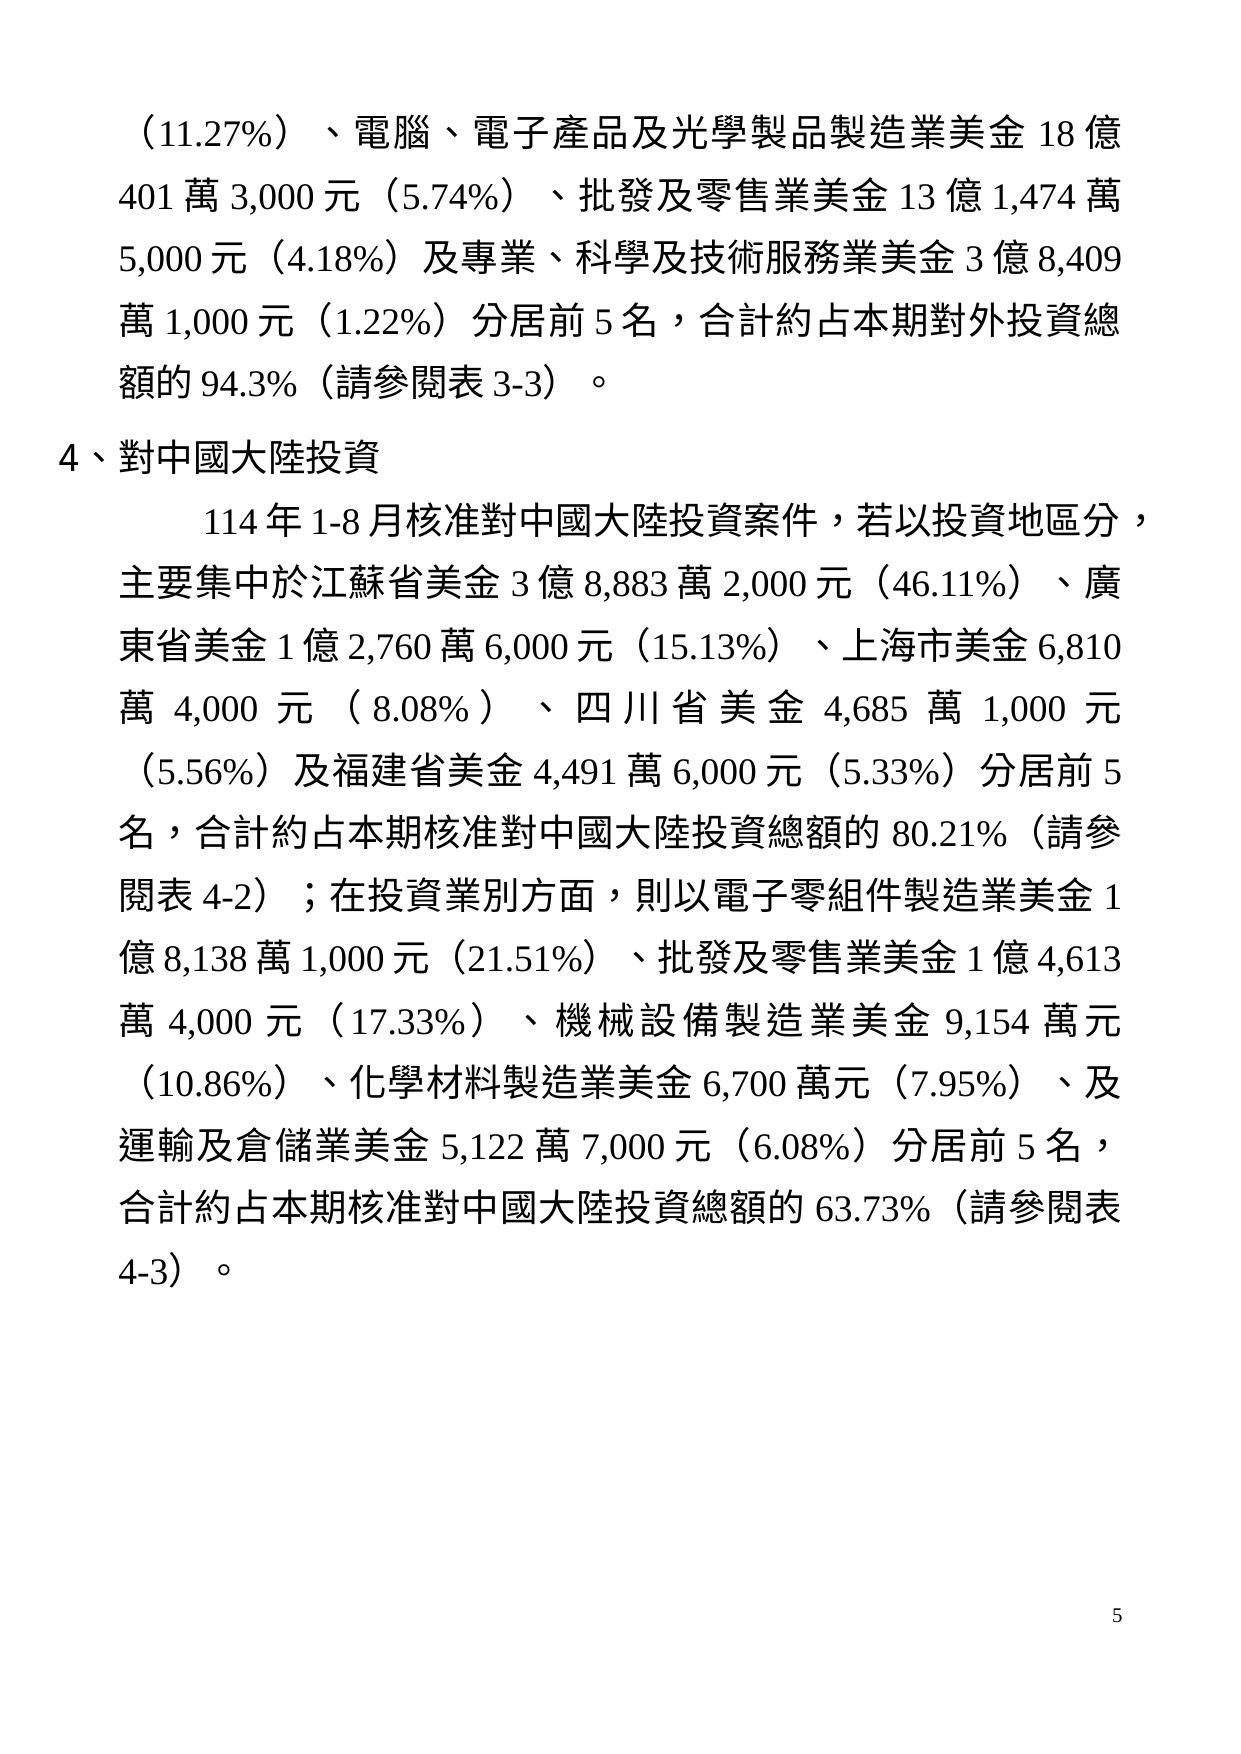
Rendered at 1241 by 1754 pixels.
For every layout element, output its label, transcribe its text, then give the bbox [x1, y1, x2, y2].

list 對中國大陸投資 [57, 414, 1122, 476]
text （11.27%）、電腦、電子產品及光學製品製造業美金18億401萬3,000元（5.74%）、批發及零售業美金13億1,474萬5,000元（4.18%）及專業、科學及技術服務業美金3億8,409萬1,000元（1.22%）分居前5名，合計約占本期對外投資總額的94.3%（請參閱表3-3）。 [118, 89, 1122, 401]
text 114年1-8月核准對中國大陸投資案件，若以投資地區分，主要集中於江蘇省美金3億8,883萬2,000元（46.11%）、廣東省美金1億2,760萬6,000元（15.13%）、上海市美金6,810萬4,000元（8.08%）、四川省美金4,685萬1,000元（5.56%）及福建省美金4,491萬6,000元（5.33%）分居前5名，合計約占本期核准對中國大陸投資總額的80.21%（請參閱表4-2）；在投資業別方面，則以電子零組件製造業美金1億8,138萬1,000元（21.51%）、批發及零售業美金1億4,613萬4,000元（17.33%）、機械設備製造業美金9,154萬元（10.86%）、化學材料製造業美金6,700萬元（7.95%）、及運輸及倉儲業美金5,122萬7,000元（6.08%）分居前5名，合計約占本期核准對中國大陸投資總額的63.73%（請參閱表4-3）。 [118, 476, 1122, 1289]
